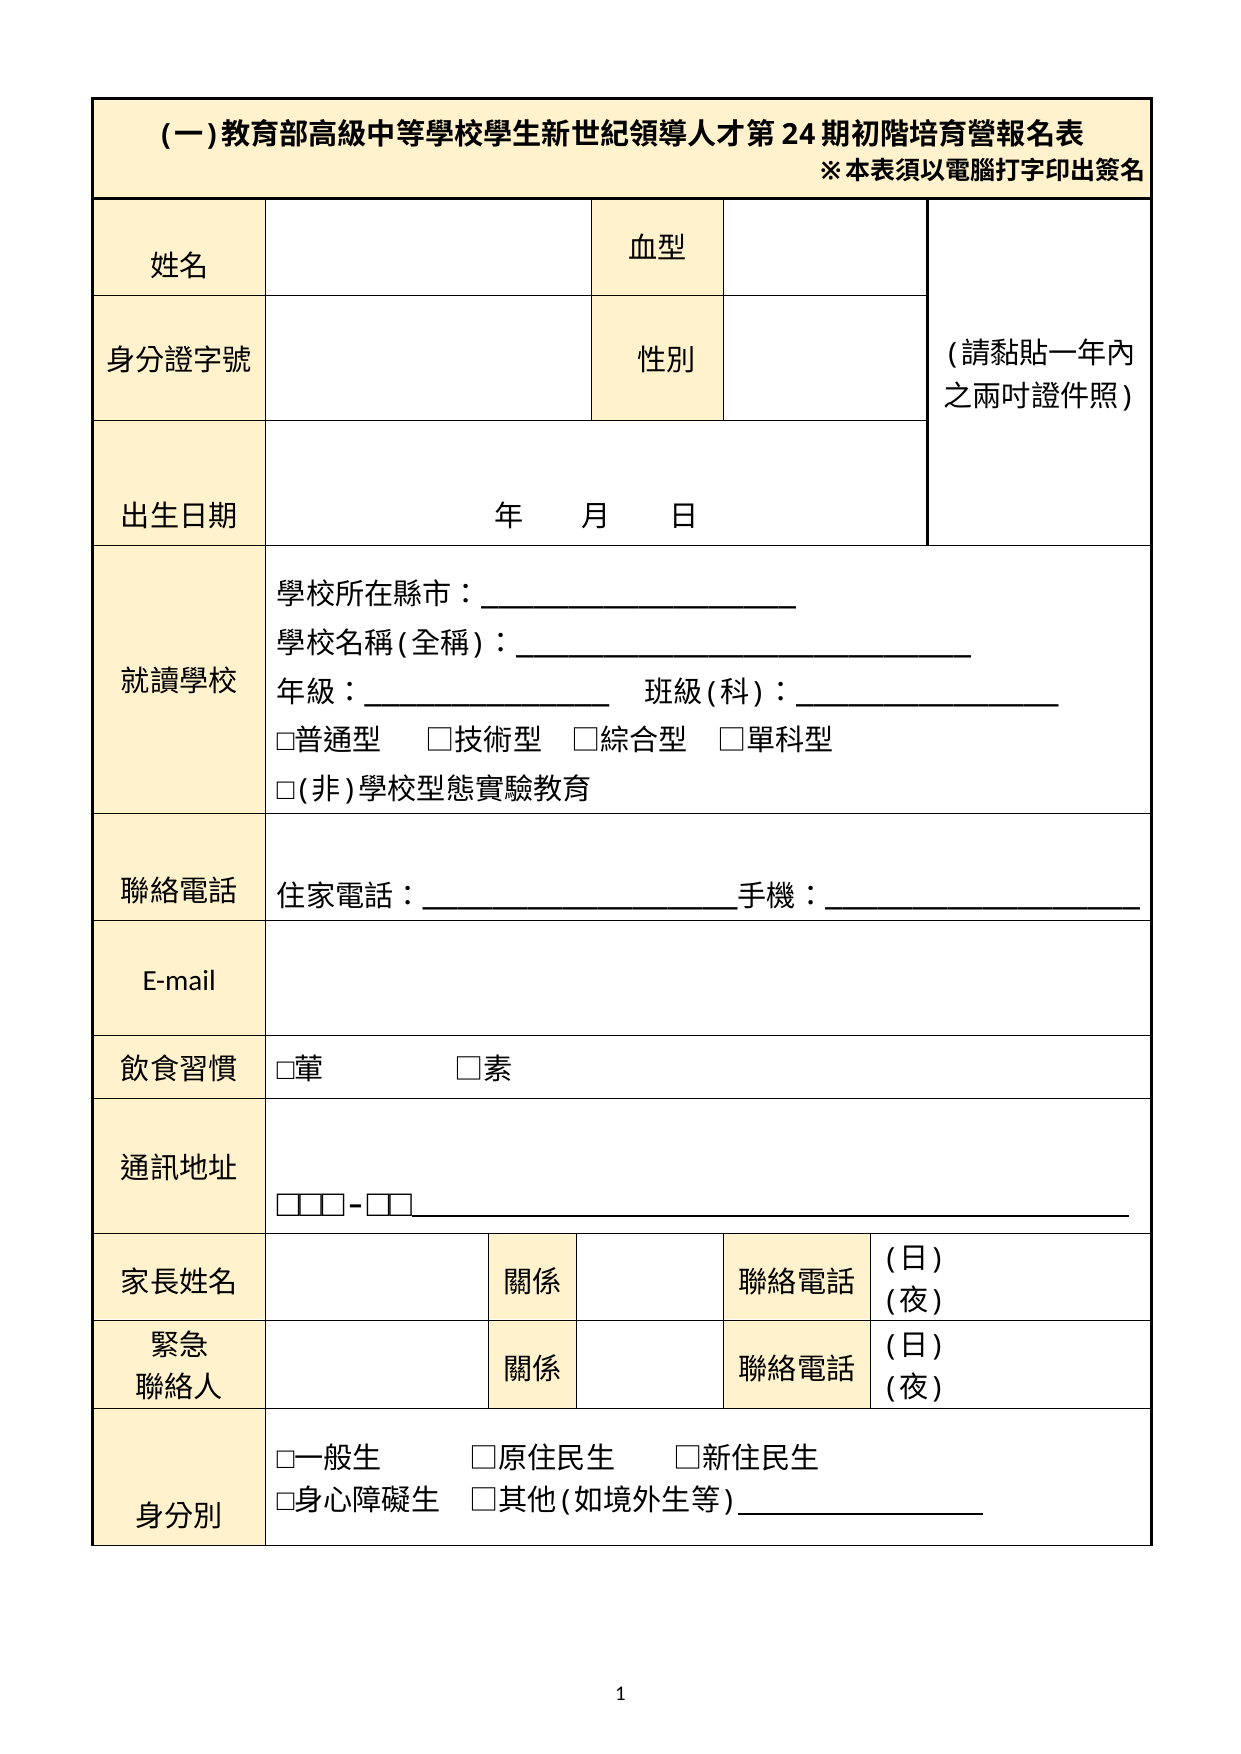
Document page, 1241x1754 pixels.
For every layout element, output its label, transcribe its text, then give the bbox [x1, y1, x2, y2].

table_cell (日) (夜) [871, 1321, 1150, 1408]
table_cell [724, 296, 926, 420]
table_header (一)教育部高級中等學校學生新世紀領導人才第24期初階培育營報名表 ※本表須以電腦打字印出簽名 [94, 100, 1150, 197]
table_cell [577, 1234, 723, 1319]
table_cell [577, 1321, 723, 1408]
table_cell □□□-□□ [266, 1099, 1150, 1233]
table_cell 學校所在縣市：__________________ 學校名稱(全稱)：__________________________ 年級：______________ 班級(科)：_______________ □普通型 □技術型 □綜合型 □單科型 □(非)學校型態實驗教育 [266, 546, 1150, 813]
table_cell 身分證字號 [94, 296, 265, 420]
table_cell [266, 200, 591, 295]
table_cell 飲食習慣 [94, 1036, 265, 1098]
table_cell [266, 921, 1150, 1035]
table_cell 血型 [592, 200, 723, 295]
table_cell 住家電話：__________________手機：__________________ [266, 814, 1150, 920]
table_cell 緊急 聯絡人 [94, 1321, 265, 1408]
table_cell (請黏貼一年內 之兩吋證件照) [929, 200, 1150, 545]
table_cell 關係 [489, 1321, 576, 1408]
table_cell [266, 1234, 488, 1319]
table_cell 關係 [489, 1234, 576, 1319]
table_cell 通訊地址 [94, 1099, 265, 1233]
table_cell [724, 200, 926, 295]
table_cell [266, 1321, 488, 1408]
table_cell E-mail [94, 921, 265, 1035]
table_cell 家長姓名 [94, 1234, 265, 1319]
table_cell 聯絡電話 [724, 1321, 870, 1408]
table_cell (日) (夜) [871, 1234, 1150, 1319]
table_cell 出生日期 [94, 421, 265, 545]
table_cell 聯絡電話 [94, 814, 265, 920]
table_cell 性別 [592, 296, 723, 420]
table_cell [266, 296, 591, 420]
table_cell 聯絡電話 [724, 1234, 870, 1319]
table_cell □葷 □素 [266, 1036, 1150, 1098]
table_cell □一般生 □原住民生 □新住民生 □身心障礙生 □其他(如境外生等) [266, 1409, 1150, 1545]
table_cell 年 月 日 [266, 421, 926, 545]
table_cell 就讀學校 [94, 546, 265, 813]
table_cell 姓名 [94, 200, 265, 295]
table_cell 身分別 [94, 1409, 265, 1545]
